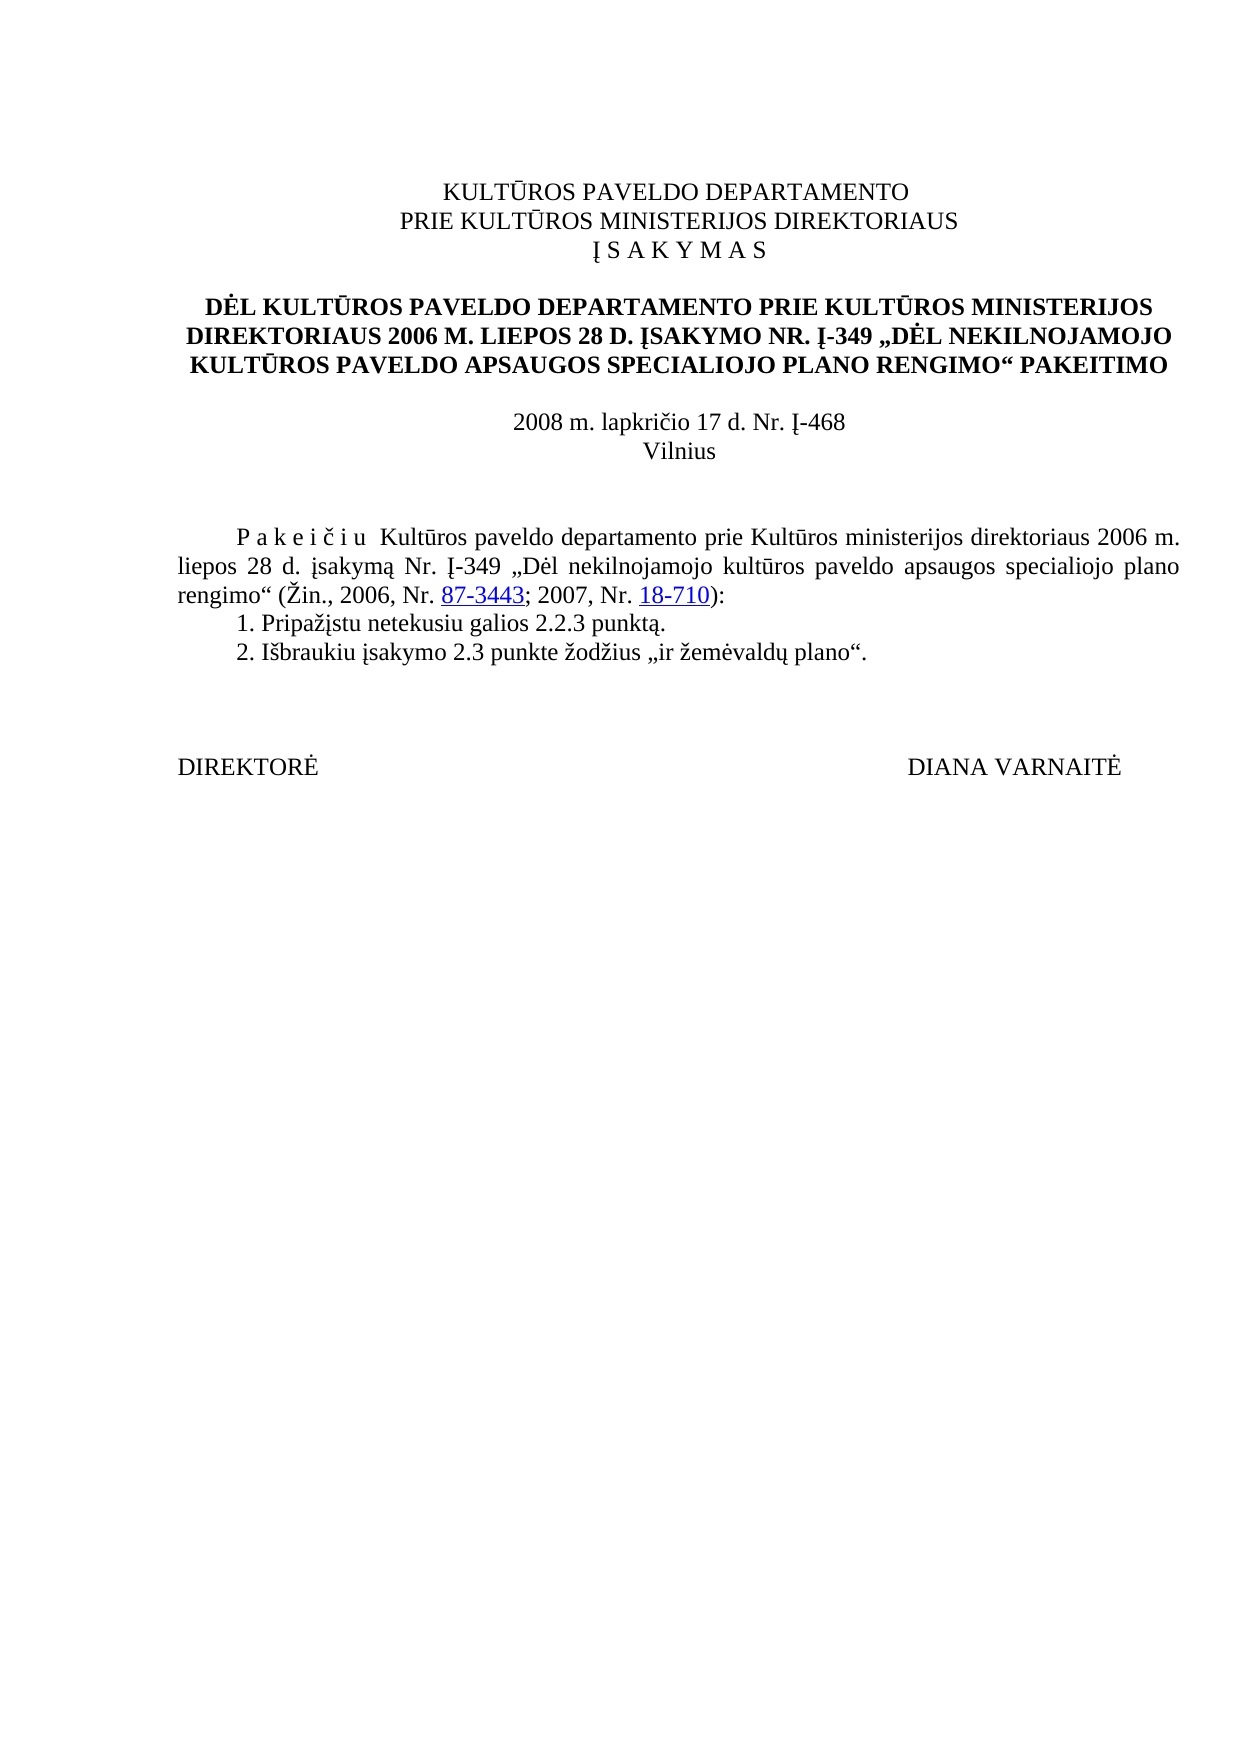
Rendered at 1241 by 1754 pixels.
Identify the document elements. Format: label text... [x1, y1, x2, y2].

text 1. Pripažįstu netekusiu galios 2.2.3 punktą. [177, 608, 1181, 637]
text 2. Išbraukiu įsakymo 2.3 punkte žodžius „ir žemėvaldų plano“. [177, 637, 1181, 666]
text ĮSAKYMAS [177, 235, 1181, 263]
text Vilnius [177, 436, 1181, 465]
text 2008 m. lapkričio 17 d. Nr. Į-468 [177, 407, 1181, 436]
text KULTŪROS PAVELDO DEPARTAMENTO [177, 177, 1181, 206]
text PRIE KULTŪROS MINISTERIJOS DIREKTORIAUS [177, 206, 1181, 235]
text DĖL KULTŪROS PAVELDO DEPARTAMENTO PRIE KULTŪROS MINISTERIJOS DIREKTORIAUS 2006 M. LIEPOS 28 D. ĮSAKYMO NR. Į-349 „DĖL NEKILNOJAMOJO KULTŪROS PAVELDO APSAUGOS SPECIALIOJO PLANO RENGIMO“ PAKEITIMO [177, 292, 1181, 378]
text Pakeičiu Kultūros paveldo departamento prie Kultūros ministerijos direktoriaus 2006 m. liepos 28 d. įsakymą Nr. Į-349 „Dėl nekilnojamojo kultūros paveldo apsaugos specialiojo plano rengimo“ (Žin., 2006, Nr. 87-3443; 2007, Nr. 18-710): [177, 522, 1181, 608]
text DIREKTORĖ DIANA VARNAITĖ [177, 752, 1181, 781]
